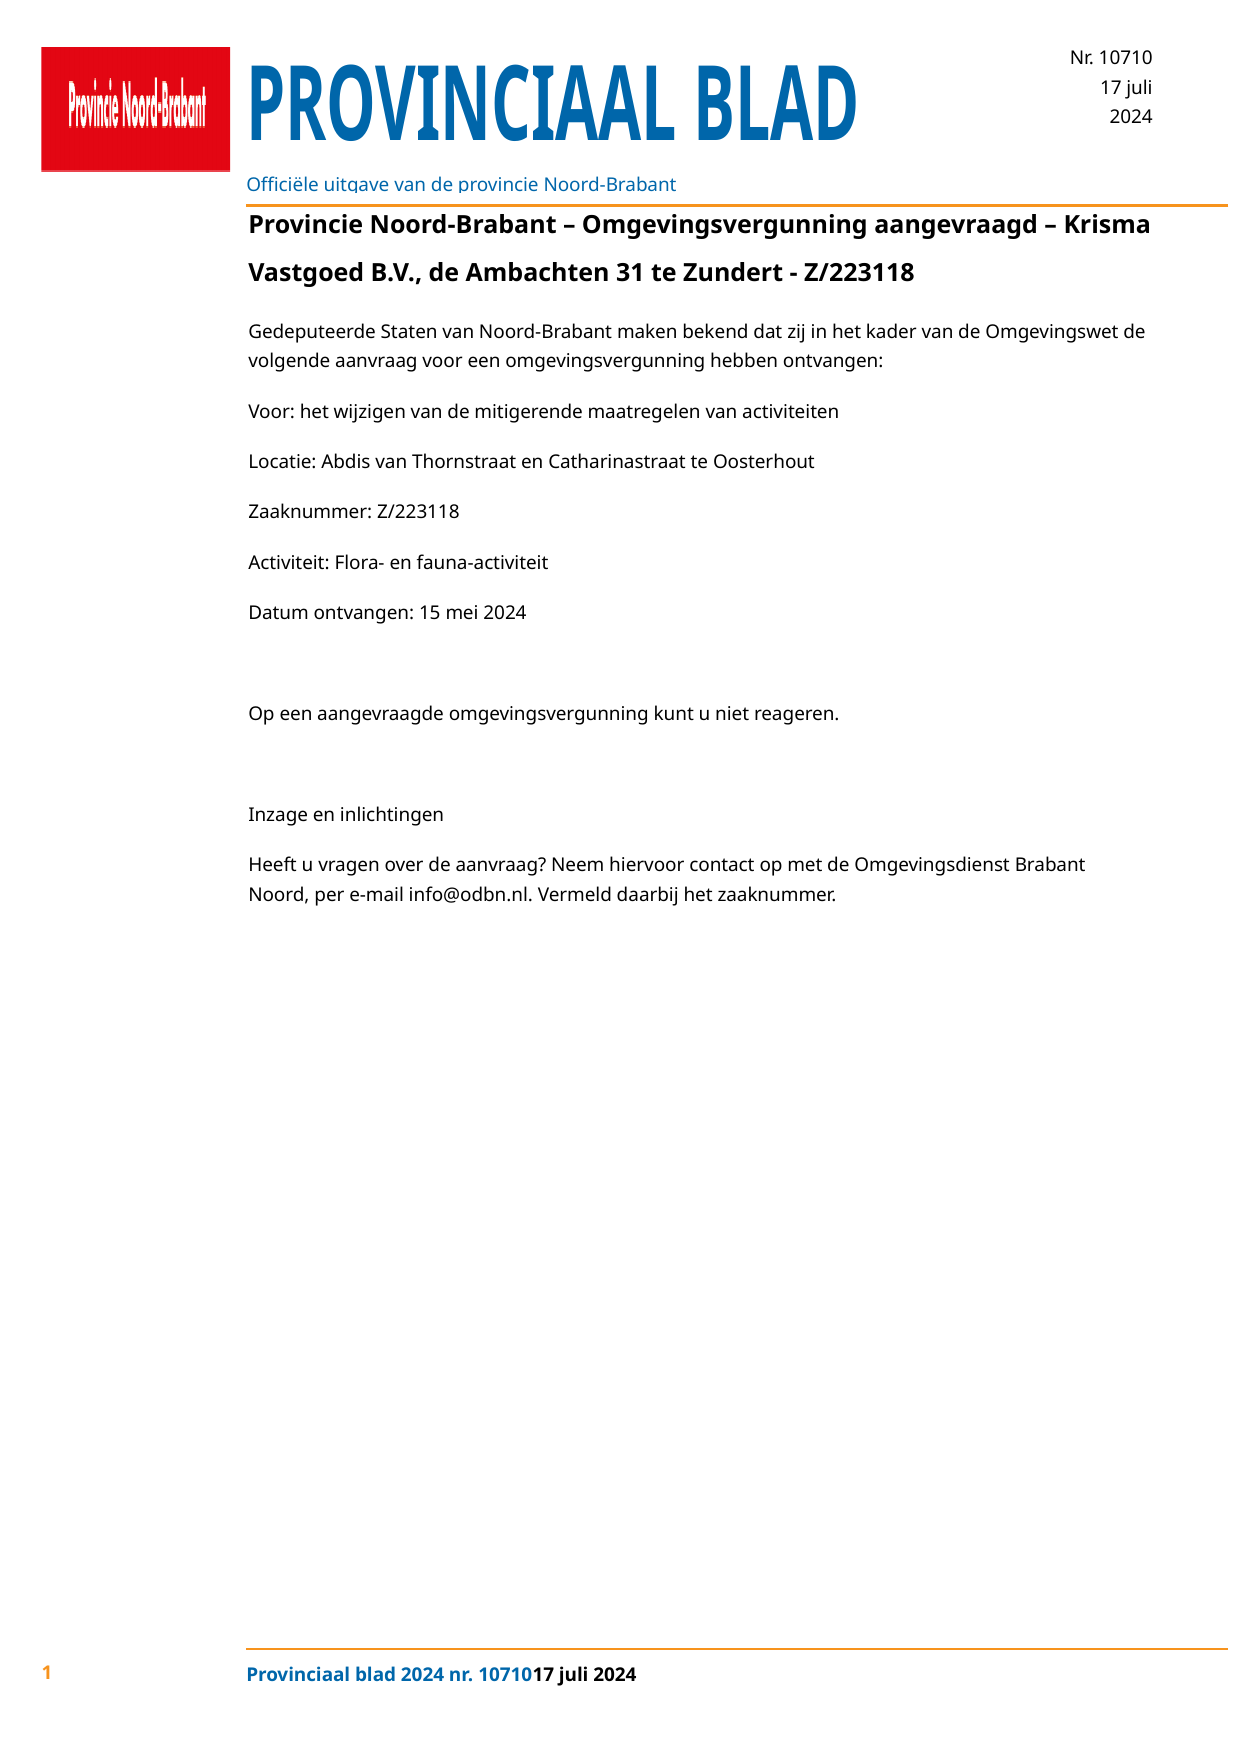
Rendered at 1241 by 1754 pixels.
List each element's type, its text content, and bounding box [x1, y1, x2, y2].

text Provincie Noord-Brabant – Omgevingsvergunning aangevraagd – Krisma Vastgoed B.V., de Ambachten 31 te Zundert - Z/223118 [248, 207, 1152, 288]
text Heeft u vragen over de aanvraag? Neem hiervoor contact op met de Omgevingsdienst Brabant Noord, per e-mail info@odbn.nl. Vermeld daarbij het zaaknummer. [248, 852, 1152, 907]
text Gedeputeerde Staten van Noord-Brabant maken bekend dat zij in het kader van de Omgevingswet de volgende aanvraag voor een omgevingsvergunning hebben ontvangen: [248, 318, 1152, 373]
text Op een aangevraagde omgevingsvergunning kunt u niet reageren. [248, 700, 1152, 726]
text Voor: het wijzigen van de mitigerende maatregelen van activiteiten [248, 398, 1152, 424]
picture [41, 47, 231, 172]
text Locatie: Abdis van Thornstraat en Catharinastraat te Oosterhout [248, 448, 1152, 474]
text Datum ontvangen: 15 mei 2024 [248, 599, 1152, 625]
text Activiteit: Flora- en fauna-activiteit [248, 549, 1152, 575]
text Zaaknummer: Z/223118 [248, 499, 1152, 524]
text Inzage en inlichtingen [248, 801, 1152, 827]
